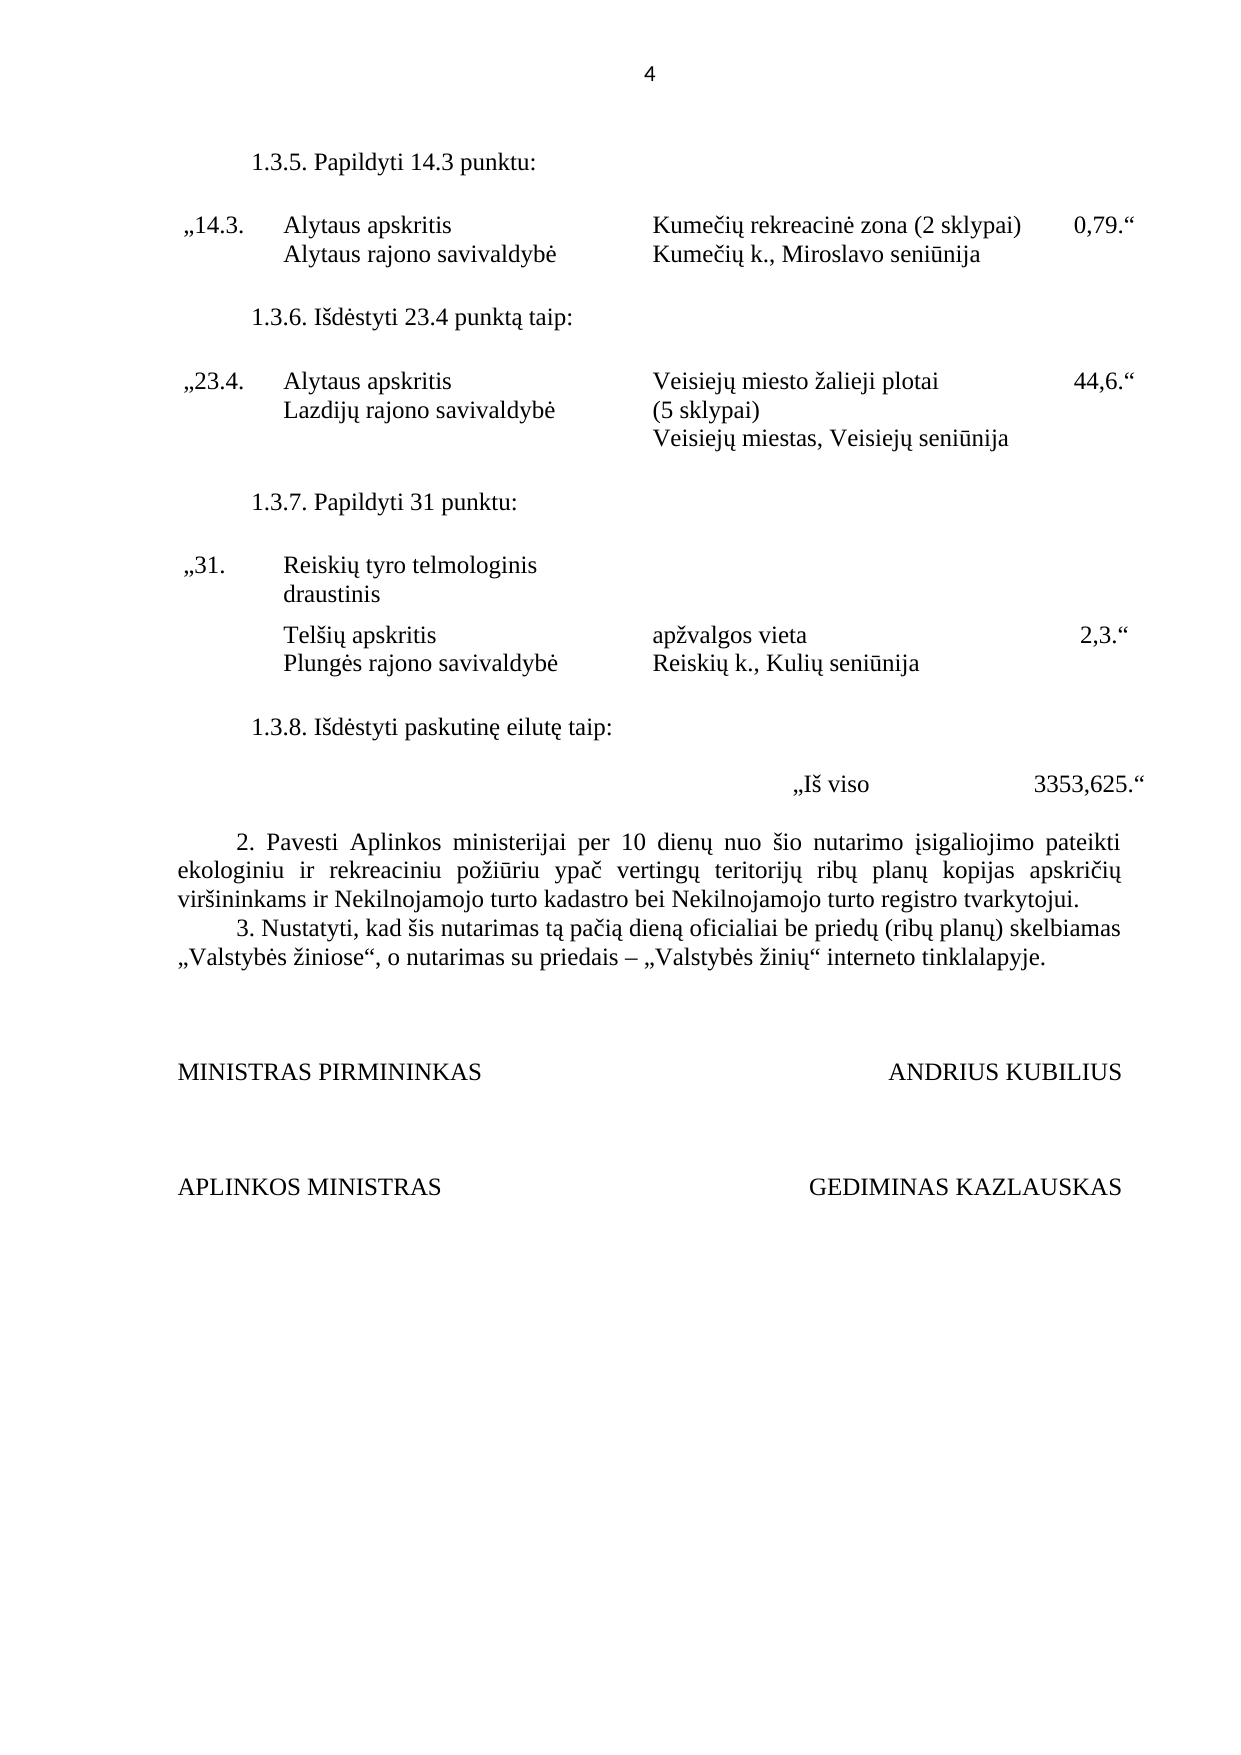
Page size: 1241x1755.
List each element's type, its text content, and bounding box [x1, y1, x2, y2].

table_header [1045, 544, 1163, 614]
text 1.3.8. Išdėstyti paskutinę eilutę taip: [251, 712, 1122, 741]
text 3. Nustatyti, kad šis nutarimas tą pačią dieną oficialiai be priedų (ribų planų) skelbiamas „Valstybės žiniose“, o nutarimas su priedais – „Valstybės žinių“ interneto tinklalapyje. [177, 913, 1122, 971]
table_header „Iš viso [646, 769, 1015, 798]
table_header „14.3. [177, 204, 277, 274]
text 1.3.6. Išdėstyti 23.4 punktą taip: [251, 302, 1122, 331]
table_header Veisiejų miesto žalieji plotai (5 sklypai) Veisiejų miestas, Veisiejų seniūnija [646, 360, 1045, 458]
table_header 3353,625.“ [1015, 769, 1163, 798]
table_cell apžvalgos vieta Reiskių k., Kulių seniūnija [646, 614, 1045, 683]
table_header „23.4. [177, 360, 277, 458]
text 1.3.7. Papildyti 31 punktu: [251, 487, 1122, 516]
table_cell Telšių apskritis Plungės rajono savivaldybė [277, 614, 646, 683]
text MINISTRAS PIRMININKAS ANDRIUS KUBILIUS [177, 1057, 1122, 1086]
table_header [177, 769, 277, 798]
table_header „31. [177, 544, 277, 614]
table_header 44,6.“ [1045, 360, 1163, 458]
text 1.3.5. Papildyti 14.3 punktu: [251, 147, 1122, 176]
table_cell 2,3.“ [1045, 614, 1163, 683]
table_header Reiskių tyro telmologinis draustinis [277, 544, 646, 614]
text 2. Pavesti Aplinkos ministerijai per 10 dienų nuo šio nutarimo įsigaliojimo pateikti ekologiniu ir rekreaciniu požiūriu ypač vertingų teritorijų ribų planų kopijas apskričių viršininkams ir Nekilnojamojo turto kadastro bei Nekilnojamojo turto registro tvarkytojui. [177, 827, 1122, 913]
table_header [646, 544, 1045, 614]
table_header Kumečių rekreacinė zona (2 sklypai) Kumečių k., Miroslavo seniūnija [646, 204, 1045, 274]
table_header Alytaus apskritis Lazdijų rajono savivaldybė [277, 360, 646, 458]
table_header Alytaus apskritis Alytaus rajono savivaldybė [277, 204, 646, 274]
table_cell [177, 614, 277, 683]
table_header 0,79.“ [1045, 204, 1163, 274]
text APLINKOS MINISTRAS GEDIMINAS KAZLAUSKAS [177, 1172, 1122, 1201]
table_header [277, 769, 646, 798]
